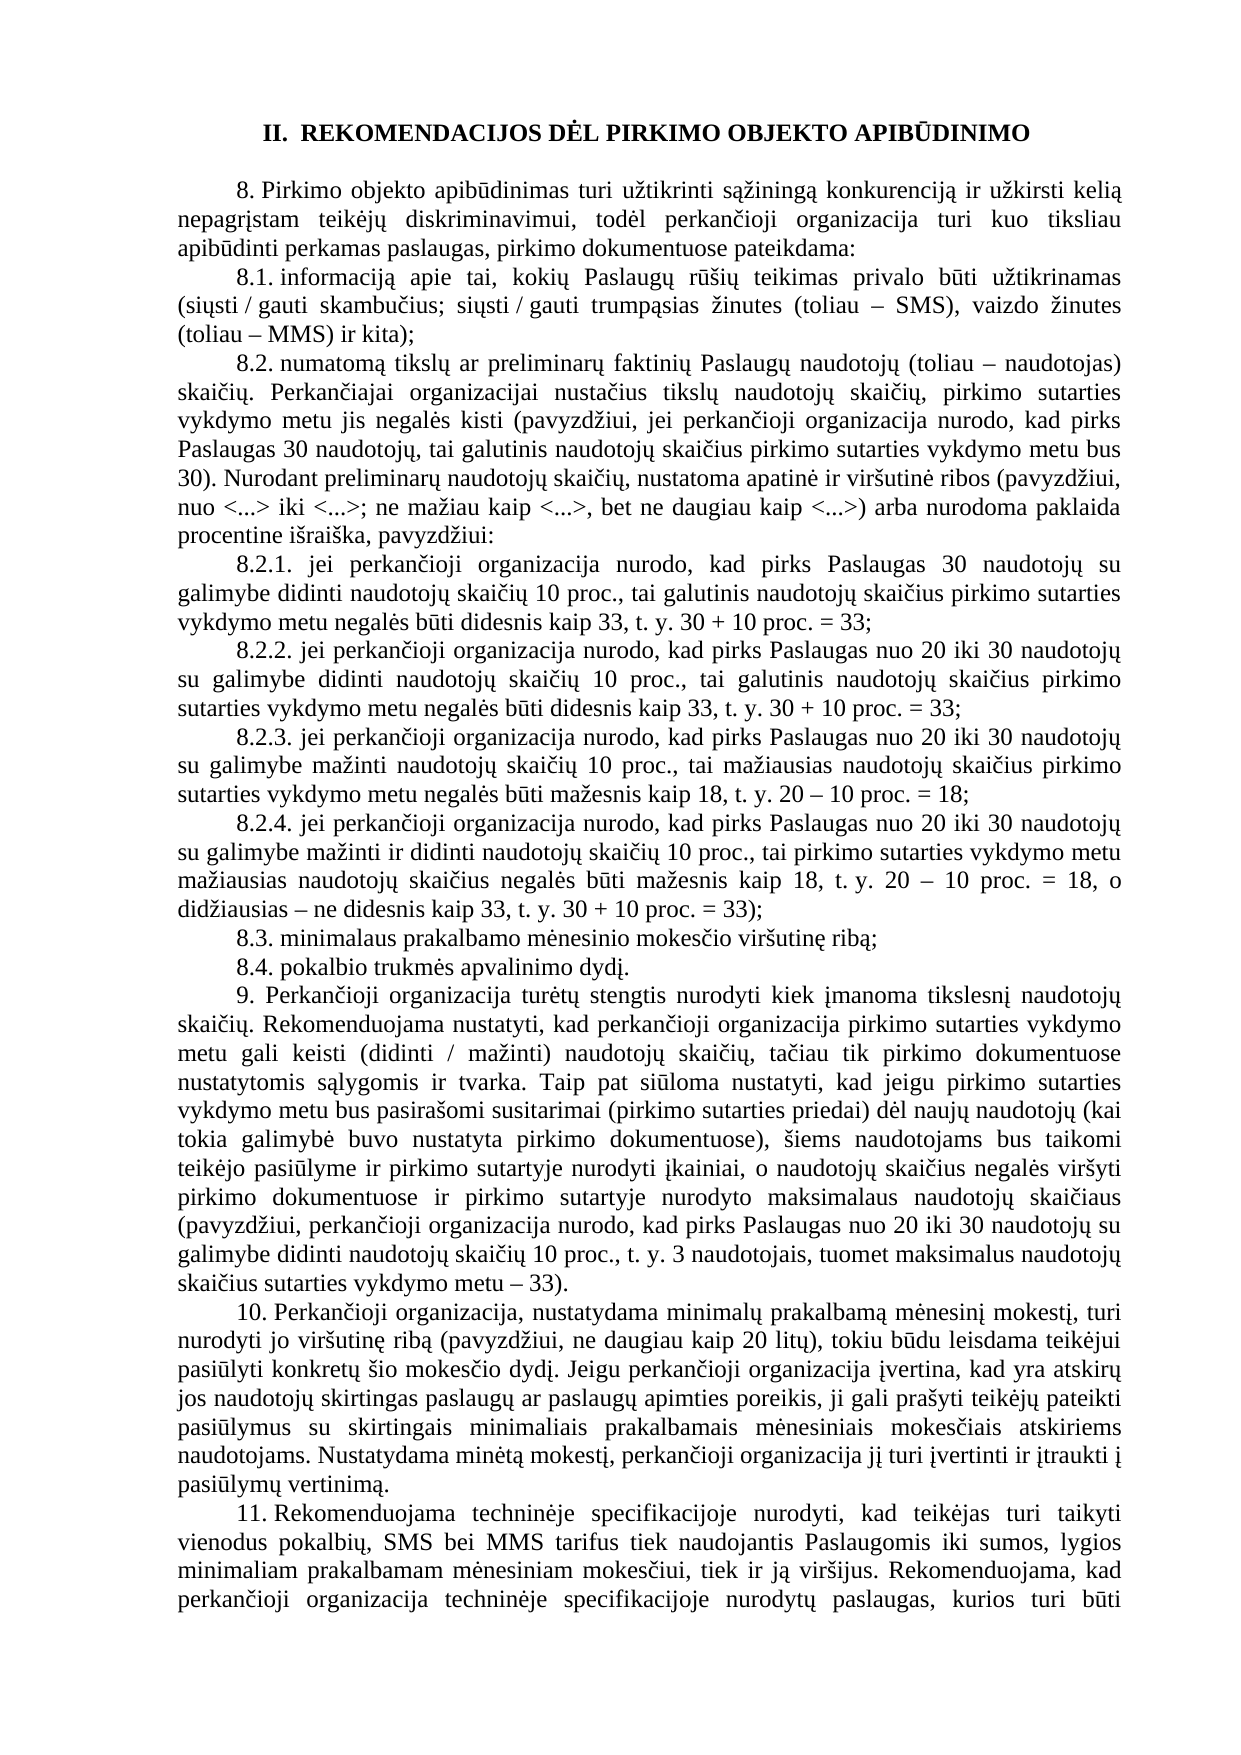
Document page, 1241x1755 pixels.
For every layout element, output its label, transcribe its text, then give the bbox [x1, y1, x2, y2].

text 8.3. minimalaus prakalbamo mėnesinio mokesčio viršutinę ribą; [177, 923, 1122, 952]
text 8.4. pokalbio trukmės apvalinimo dydį. [177, 952, 1122, 981]
text 8.1. informaciją apie tai, kokių Paslaugų rūšių teikimas privalo būti užtikrinamas (siųsti / gauti skambučius; siųsti / gauti trumpąsias žinutes (toliau – SMS), vaizdo žinutes (toliau – MMS) ir kita); [177, 262, 1122, 348]
text 8.2.4. jei perkančioji organizacija nurodo, kad pirks Paslaugas nuo 20 iki 30 naudotojų su galimybe mažinti ir didinti naudotojų skaičių 10 proc., tai pirkimo sutarties vykdymo metu mažiausias naudotojų skaičius negalės būti mažesnis kaip 18, t. y. 20 – 10 proc. = 18, o didžiausias – ne didesnis kaip 33, t. y. 30 + 10 proc. = 33); [177, 808, 1122, 923]
text 8. Pirkimo objekto apibūdinimas turi užtikrinti sąžiningą konkurenciją ir užkirsti kelią nepagrįstam teikėjų diskriminavimui, todėl perkančioji organizacija turi kuo tiksliau apibūdinti perkamas paslaugas, pirkimo dokumentuose pateikdama: [177, 176, 1122, 262]
text 8.2. numatomą tikslų ar preliminarų faktinių Paslaugų naudotojų (toliau – naudotojas) skaičių. Perkančiajai organizacijai nustačius tikslų naudotojų skaičių, pirkimo sutarties vykdymo metu jis negalės kisti (pavyzdžiui, jei perkančioji organizacija nurodo, kad pirks Paslaugas 30 naudotojų, tai galutinis naudotojų skaičius pirkimo sutarties vykdymo metu bus 30). Nurodant preliminarų naudotojų skaičių, nustatoma apatinė ir viršutinė ribos (pavyzdžiui, nuo <...> iki <...>; ne mažiau kaip <...>, bet ne daugiau kaip <...>) arba nurodoma paklaida procentine išraiška, pavyzdžiui: [177, 348, 1122, 549]
text 9. Perkančioji organizacija turėtų stengtis nurodyti kiek įmanoma tikslesnį naudotojų skaičių. Rekomenduojama nustatyti, kad perkančioji organizacija pirkimo sutarties vykdymo metu gali keisti (didinti / mažinti) naudotojų skaičių, tačiau tik pirkimo dokumentuose nustatytomis sąlygomis ir tvarka. Taip pat siūloma nustatyti, kad jeigu pirkimo sutarties vykdymo metu bus pasirašomi susitarimai (pirkimo sutarties priedai) dėl naujų naudotojų (kai tokia galimybė buvo nustatyta pirkimo dokumentuose), šiems naudotojams bus taikomi teikėjo pasiūlyme ir pirkimo sutartyje nurodyti įkainiai, o naudotojų skaičius negalės viršyti pirkimo dokumentuose ir pirkimo sutartyje nurodyto maksimalaus naudotojų skaičiaus (pavyzdžiui, perkančioji organizacija nurodo, kad pirks Paslaugas nuo 20 iki 30 naudotojų su galimybe didinti naudotojų skaičių 10 proc., t. y. 3 naudotojais, tuomet maksimalus naudotojų skaičius sutarties vykdymo metu – 33). [177, 981, 1122, 1297]
text 11. Rekomenduojama techninėje specifikacijoje nurodyti, kad teikėjas turi taikyti vienodus pokalbių, SMS bei MMS tarifus tiek naudojantis Paslaugomis iki sumos, lygios minimaliam prakalbamam mėnesiniam mokesčiui, tiek ir ją viršijus. Rekomenduojama, kad perkančioji organizacija techninėje specifikacijoje nurodytų paslaugas, kurios turi būti [177, 1498, 1122, 1613]
text 8.2.3. jei perkančioji organizacija nurodo, kad pirks Paslaugas nuo 20 iki 30 naudotojų su galimybe mažinti naudotojų skaičių 10 proc., tai mažiausias naudotojų skaičius pirkimo sutarties vykdymo metu negalės būti mažesnis kaip 18, t. y. 20 – 10 proc. = 18; [177, 722, 1122, 808]
text 10. Perkančioji organizacija, nustatydama minimalų prakalbamą mėnesinį mokestį, turi nurodyti jo viršutinę ribą (pavyzdžiui, ne daugiau kaip 20 litų), tokiu būdu leisdama teikėjui pasiūlyti konkretų šio mokesčio dydį. Jeigu perkančioji organizacija įvertina, kad yra atskirų jos naudotojų skirtingas paslaugų ar paslaugų apimties poreikis, ji gali prašyti teikėjų pateikti pasiūlymus su skirtingais minimaliais prakalbamais mėnesiniais mokesčiais atskiriems naudotojams. Nustatydama minėtą mokestį, perkančioji organizacija jį turi įvertinti ir įtraukti į pasiūlymų vertinimą. [177, 1297, 1122, 1498]
text 8.2.1. jei perkančioji organizacija nurodo, kad pirks Paslaugas 30 naudotojų su galimybe didinti naudotojų skaičių 10 proc., tai galutinis naudotojų skaičius pirkimo sutarties vykdymo metu negalės būti didesnis kaip 33, t. y. 30 + 10 proc. = 33; [177, 549, 1122, 636]
text II. REKOMENDACIJOS DĖL PIRKIMO OBJEKTO APIBŪDINIMO [177, 118, 1122, 147]
text 8.2.2. jei perkančioji organizacija nurodo, kad pirks Paslaugas nuo 20 iki 30 naudotojų su galimybe didinti naudotojų skaičių 10 proc., tai galutinis naudotojų skaičius pirkimo sutarties vykdymo metu negalės būti didesnis kaip 33, t. y. 30 + 10 proc. = 33; [177, 636, 1122, 722]
